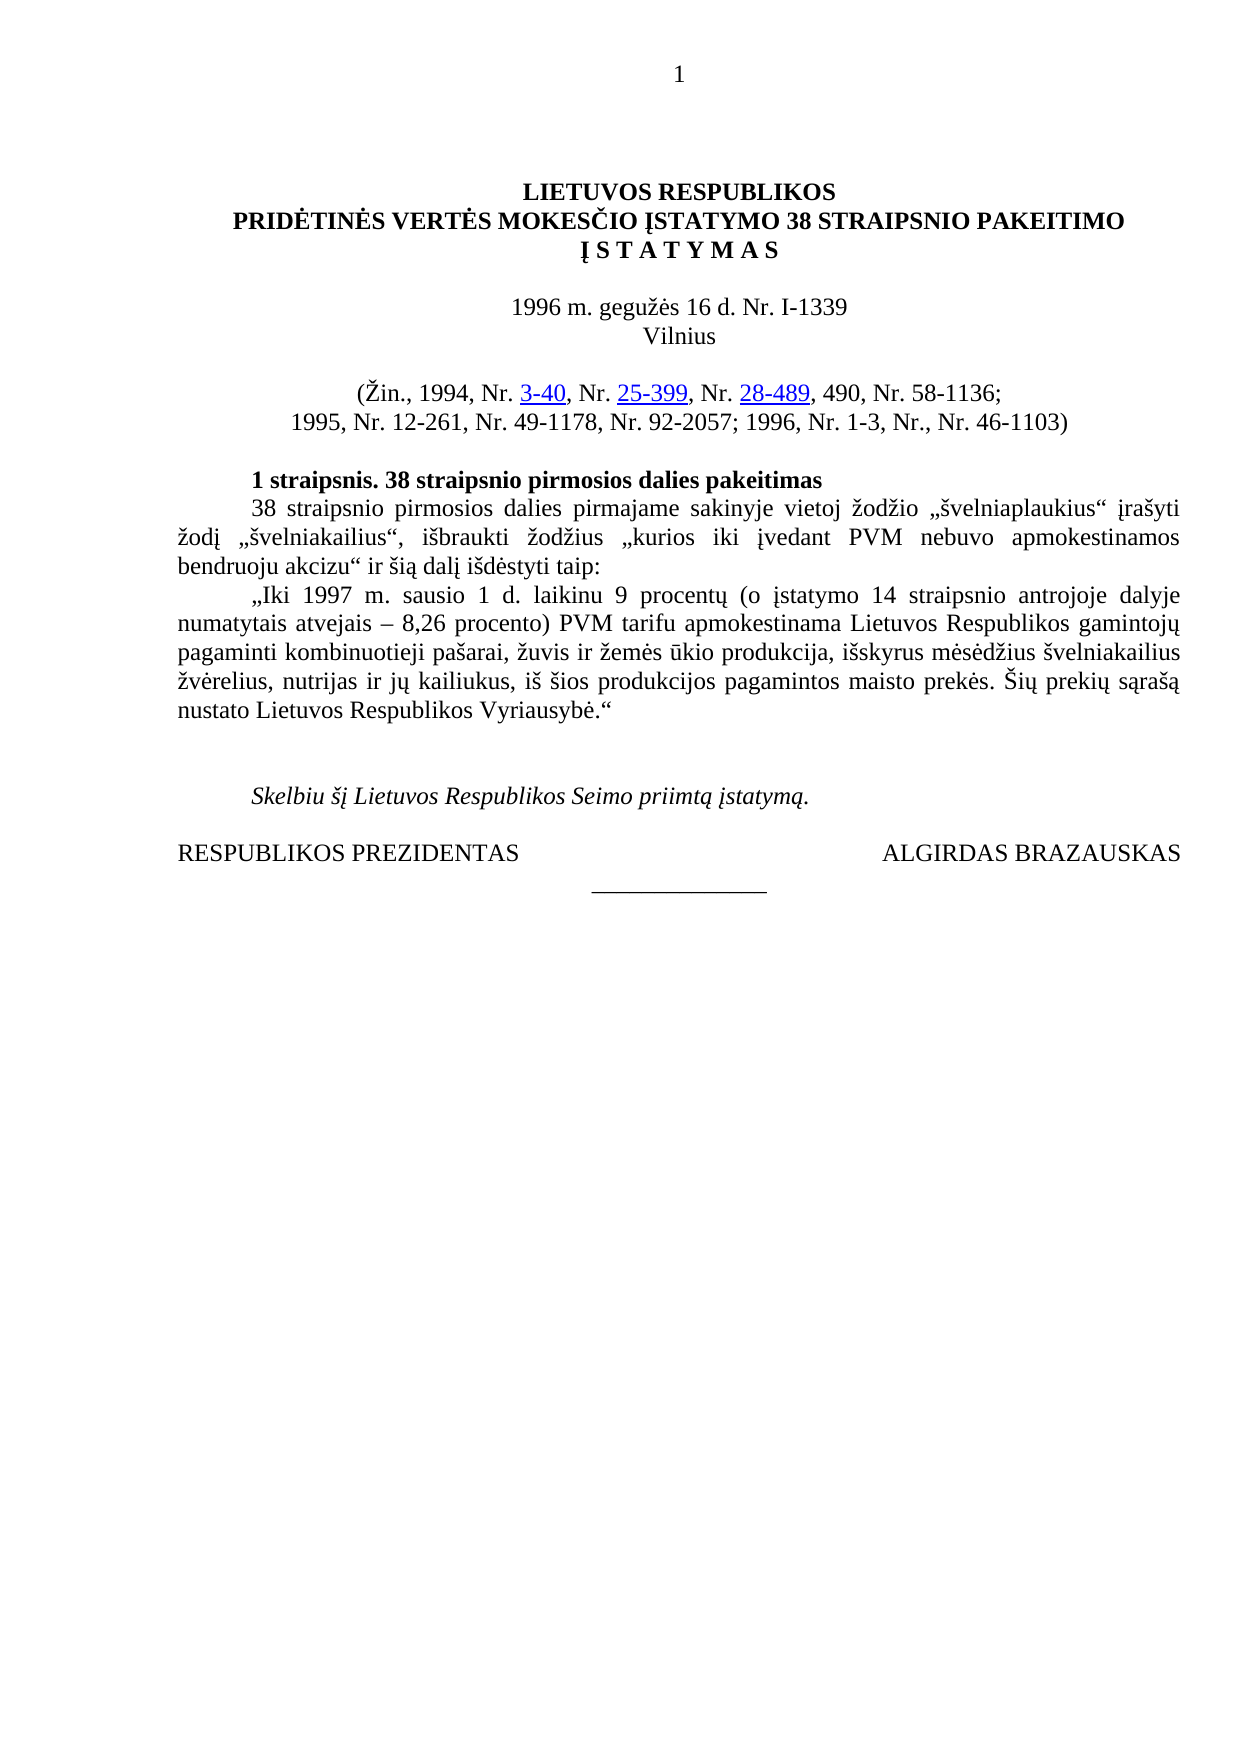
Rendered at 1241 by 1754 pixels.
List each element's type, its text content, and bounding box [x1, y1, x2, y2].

text 1996 m. gegužės 16 d. Nr. I-1339 [177, 292, 1181, 321]
text 1 straipsnis. 38 straipsnio pirmosios dalies pakeitimas [177, 465, 1181, 493]
text 38 straipsnio pirmosios dalies pirmajame sakinyje vietoj žodžio „švelniaplaukius“ įrašyti žodį „švelniakailius“, išbraukti žodžius „kurios iki įvedant PVM nebuvo apmokestinamos bendruoju akcizu“ ir šią dalį išdėstyti taip: [177, 493, 1181, 580]
text ______________ [177, 867, 1181, 896]
text RESPUBLIKOS PREZIDENTAS ALGIRDAS BRAZAUSKAS [177, 838, 1181, 867]
text LIETUVOS RESPUBLIKOS [177, 177, 1181, 206]
text Skelbiu šį Lietuvos Respublikos Seimo priimtą įstatymą. [177, 781, 1181, 810]
text 1995, Nr. 12-261, Nr. 49-1178, Nr. 92-2057; 1996, Nr. 1-3, Nr., Nr. 46-1103) [177, 407, 1181, 436]
text „Iki 1997 m. sausio 1 d. laikinu 9 procentų (o įstatymo 14 straipsnio antrojoje dalyje numatytais atvejais – 8,26 procento) PVM tarifu apmokestinama Lietuvos Respublikos gamintojų pagaminti kombinuotieji pašarai, žuvis ir žemės ūkio produkcija, išskyrus mėsėdžius švelniakailius žvėrelius, nutrijas ir jų kailiukus, iš šios produkcijos pagamintos maisto prekės. Šių prekių sąrašą nustato Lietuvos Respublikos Vyriausybė.“ [177, 580, 1181, 723]
text PRIDĖTINĖS VERTĖS MOKESČIO ĮSTATYMO 38 STRAIPSNIO PAKEITIMO [177, 206, 1181, 235]
text Vilnius [177, 321, 1181, 350]
text Į S T A T Y M A S [177, 235, 1181, 263]
text (Žin., 1994, Nr. 3-40, Nr. 25-399, Nr. 28-489, 490, Nr. 58-1136; [177, 378, 1181, 407]
